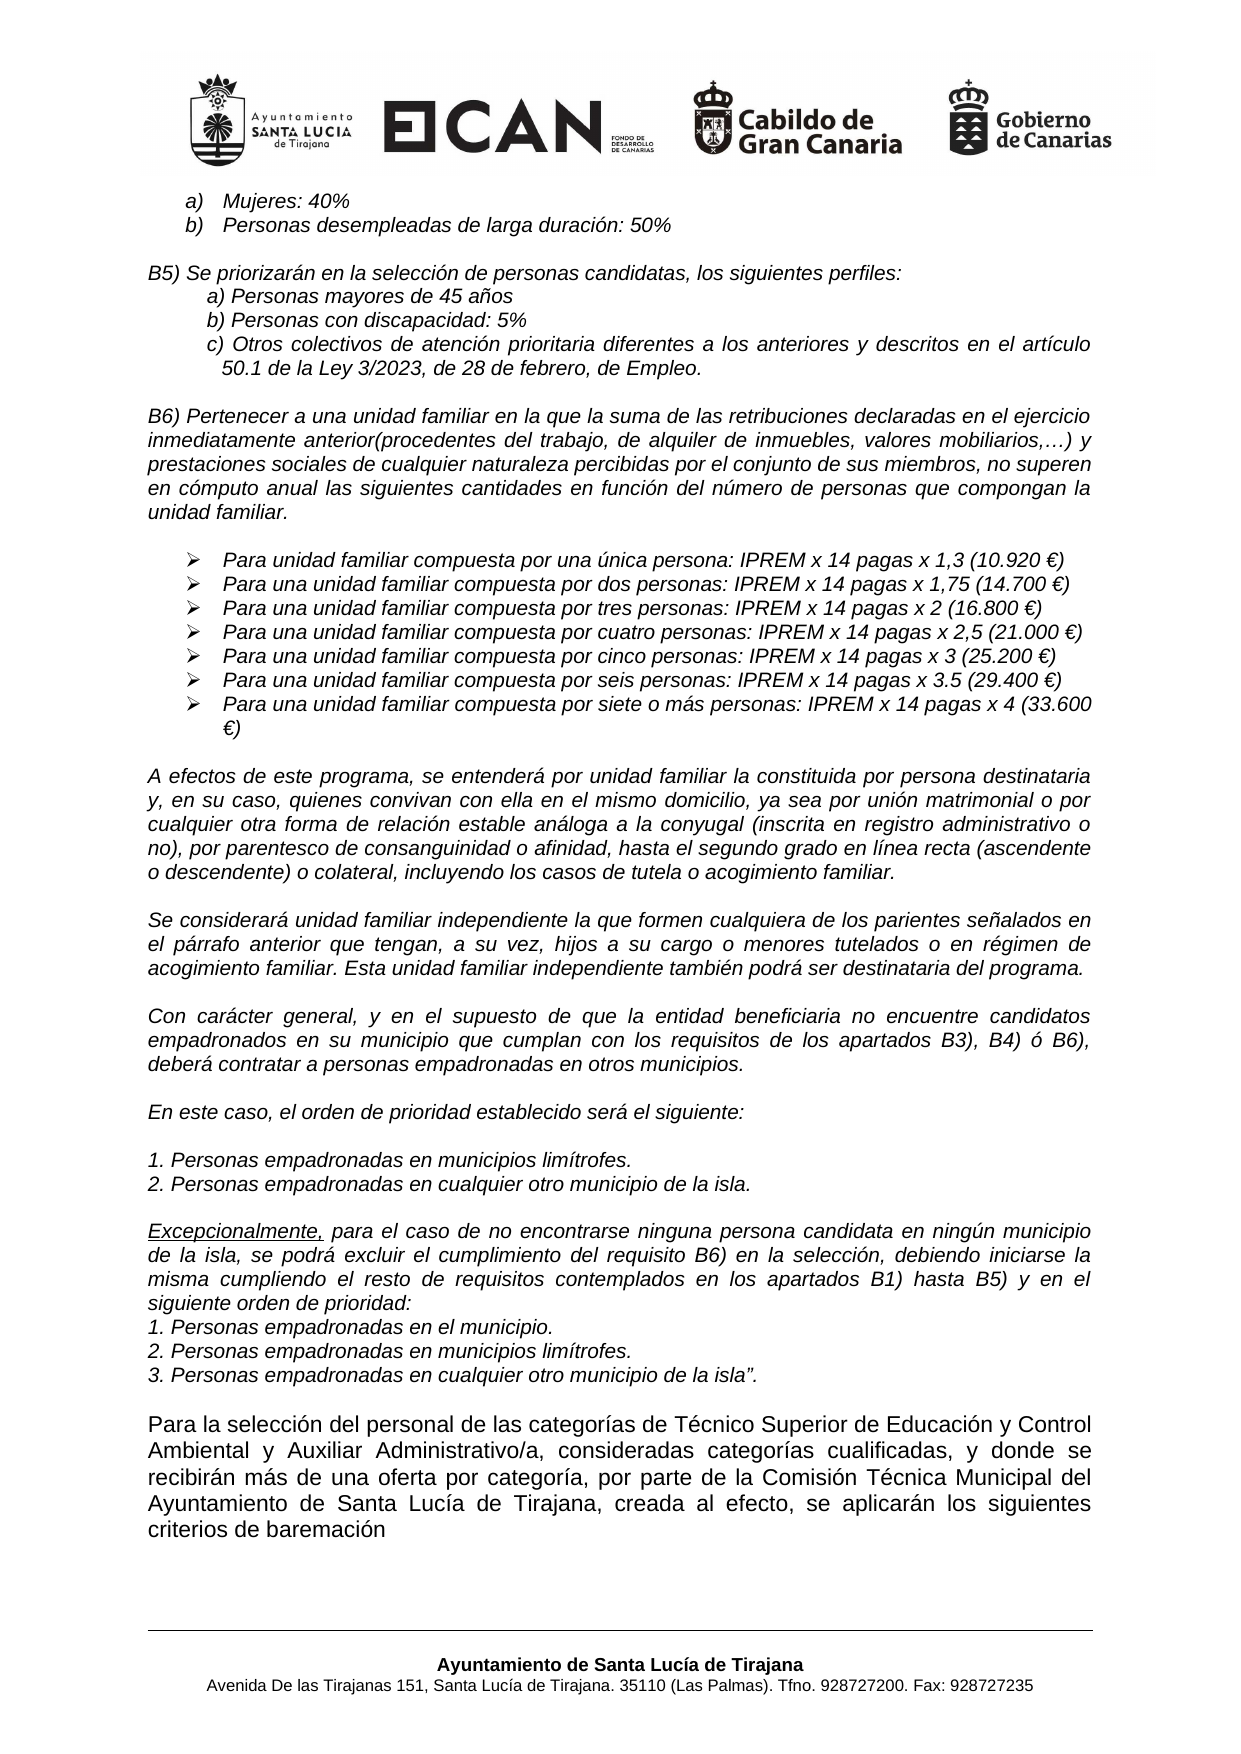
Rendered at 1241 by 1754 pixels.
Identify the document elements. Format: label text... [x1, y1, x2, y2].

list Para una unidad familiar compuesta por tres personas: IPREM x 14 pagas x 2 (16.800 €) [185, 596, 1093, 620]
list Para una unidad familiar compuesta por cinco personas: IPREM x 14 pagas x 3 (25.200 €) [185, 644, 1093, 668]
list Mujeres: 40% [185, 188, 1093, 212]
list Para una unidad familiar compuesta por siete o más personas: IPREM x 14 pagas x 4 (33.600 €) [185, 692, 1093, 740]
text c) Otros colectivos de atención prioritaria diferentes a los anteriores y descritos en el artículo 50.1 de la Ley 3/2023, de 28 de febrero, de Empleo. [207, 332, 1093, 380]
text A efectos de este programa, se entenderá por unidad familiar la constituida por persona destinataria y, en su caso, quienes convivan con ella en el mismo domicilio, ya sea por unión matrimonial o por cualquier otra forma de relación estable análoga a la conyugal (inscrita en registro administrativo o no), por parentesco de consanguinidad o afinidad, hasta el segundo grado en línea recta (ascendente o descendente) o colateral, incluyendo los casos de tutela o acogimiento familiar. [148, 764, 1093, 884]
picture [139, 51, 1157, 176]
list Para una unidad familiar compuesta por seis personas: IPREM x 14 pagas x 3.5 (29.400 €) [185, 668, 1093, 692]
text a) Personas mayores de 45 años [148, 284, 1093, 308]
text 2. Personas empadronadas en municipios limítrofes. [148, 1339, 1093, 1363]
list Para una unidad familiar compuesta por dos personas: IPREM x 14 pagas x 1,75 (14.700 €) [185, 572, 1093, 596]
text b) Personas con discapacidad: 5% [148, 308, 1093, 332]
text B6) Pertenecer a una unidad familiar en la que la suma de las retribuciones declaradas en el ejercicio inmediatamente anterior(procedentes del trabajo, de alquiler de inmuebles, valores mobiliarios,…) y prestaciones sociales de cualquier naturaleza percibidas por el conjunto de sus miembros, no superen en cómputo anual las siguientes cantidades en función del número de personas que compongan la unidad familiar. [148, 404, 1093, 524]
text 1. Personas empadronadas en municipios limítrofes. [148, 1147, 1093, 1171]
text 2. Personas empadronadas en cualquier otro municipio de la isla. [148, 1171, 1093, 1195]
text Excepcionalmente, para el caso de no encontrarse ninguna persona candidata en ningún municipio de la isla, se podrá excluir el cumplimiento del requisito B6) en la selección, debiendo iniciarse la misma cumpliendo el resto de requisitos contemplados en los apartados B1) hasta B5) y en el siguiente orden de prioridad: [148, 1219, 1093, 1315]
text En este caso, el orden de prioridad establecido será el siguiente: [148, 1099, 1093, 1123]
text 1. Personas empadronadas en el municipio. [148, 1315, 1093, 1339]
text Se considerará unidad familiar independiente la que formen cualquiera de los parientes señalados en el párrafo anterior que tengan, a su vez, hijos a su cargo o menores tutelados o en régimen de acogimiento familiar. Esta unidad familiar independiente también podrá ser destinataria del programa. [148, 908, 1093, 980]
list Para unidad familiar compuesta por una única persona: IPREM x 14 pagas x 1,3 (10.920 €) [185, 548, 1093, 572]
text B5) Se priorizarán en la selección de personas candidatas, los siguientes perfiles: [148, 260, 1093, 284]
text 3. Personas empadronadas en cualquier otro municipio de la isla”. [148, 1363, 1093, 1387]
text Con carácter general, y en el supuesto de que la entidad beneficiaria no encuentre candidatos empadronados en su municipio que cumplan con los requisitos de los apartados B3), B4) ó B6), deberá contratar a personas empadronadas en otros municipios. [148, 1004, 1093, 1076]
list Personas desempleadas de larga duración: 50% [185, 212, 1093, 236]
list Para una unidad familiar compuesta por cuatro personas: IPREM x 14 pagas x 2,5 (21.000 €) [185, 620, 1093, 644]
text Para la selección del personal de las categorías de Técnico Superior de Educación y Control Ambiental y Auxiliar Administrativo/a, consideradas categorías cualificadas, y donde se recibirán más de una oferta por categoría, por parte de la Comisión Técnica Municipal del Ayuntamiento de Santa Lucía de Tirajana, creada al efecto, se aplicarán los siguientes criterios de baremación [148, 1411, 1093, 1543]
